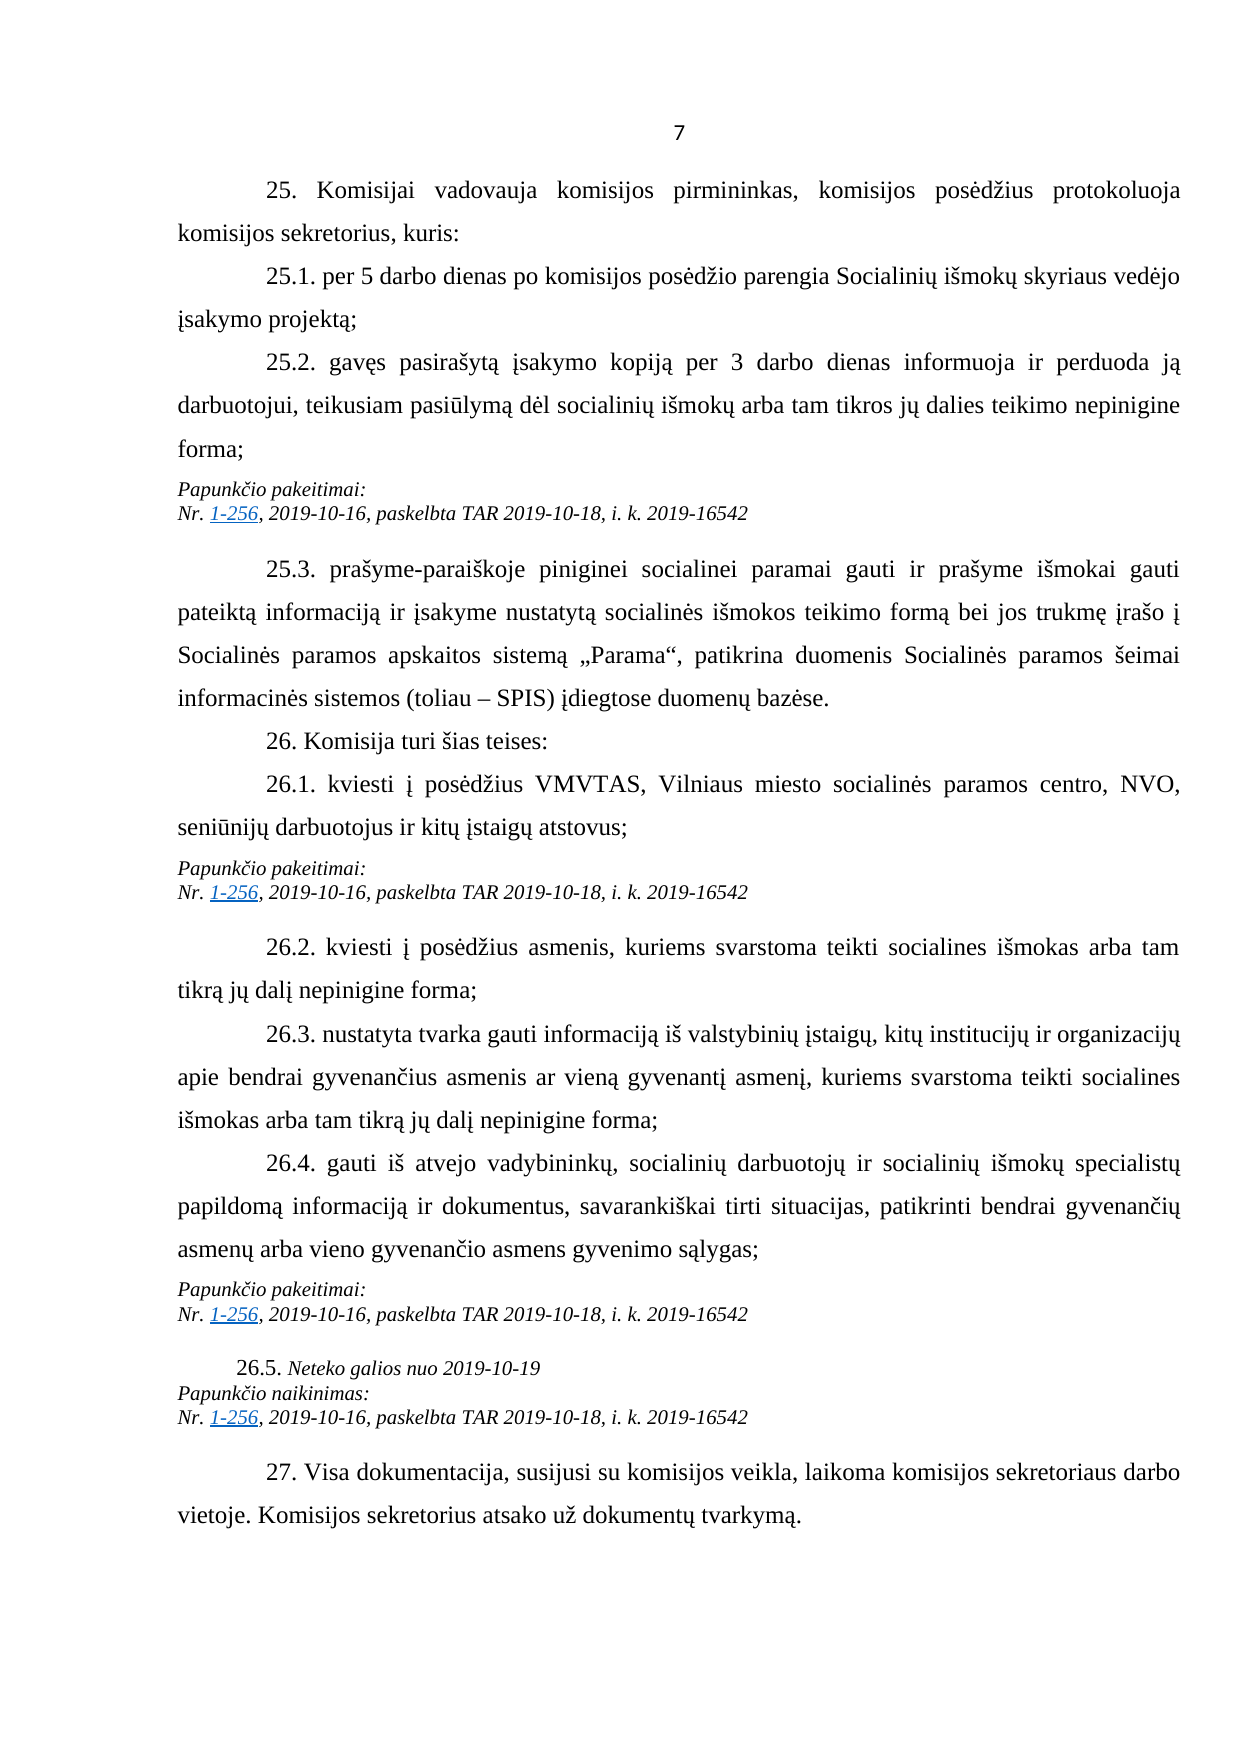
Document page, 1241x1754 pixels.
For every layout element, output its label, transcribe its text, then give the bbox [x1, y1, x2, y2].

text Nr. 1-256, 2019-10-16, paskelbta TAR 2019-10-18, i. k. 2019-16542 [177, 1301, 1181, 1326]
text Nr. 1-256, 2019-10-16, paskelbta TAR 2019-10-18, i. k. 2019-16542 [177, 1405, 1181, 1429]
text Nr. 1-256, 2019-10-16, paskelbta TAR 2019-10-18, i. k. 2019-16542 [177, 501, 1181, 525]
text Papunkčio pakeitimai: [177, 856, 1181, 879]
text 25.2. gavęs pasirašytą įsakymo kopiją per 3 darbo dienas informuoja ir perduoda ją darbuotojui, teikusiam pasiūlymą dėl socialinių išmokų arba tam tikros jų dalies teikimo nepinigine forma; [177, 347, 1181, 462]
text 26. Komisija turi šias teises: [177, 726, 1181, 755]
text Nr. 1-256, 2019-10-16, paskelbta TAR 2019-10-18, i. k. 2019-16542 [177, 879, 1181, 904]
text 27. Visa dokumentacija, susijusi su komisijos veikla, laikoma komisijos sekretoriaus darbo vietoje. Komisijos sekretorius atsako už dokumentų tvarkymą. [177, 1457, 1181, 1529]
text 25. Komisijai vadovauja komisijos pirmininkas, komisijos posėdžius protokoluoja komisijos sekretorius, kuris: [177, 175, 1181, 247]
text 26.2. kviesti į posėdžius asmenis, kuriems svarstoma teikti socialines išmokas arba tam tikrą jų dalį nepinigine forma; [177, 932, 1181, 1004]
text 25.1. per 5 darbo dienas po komisijos posėdžio parengia Socialinių išmokų skyriaus vedėjo įsakymo projektą; [177, 261, 1181, 333]
text 25.3. prašyme-paraiškoje piniginei socialinei paramai gauti ir prašyme išmokai gauti pateiktą informaciją ir įsakyme nustatytą socialinės išmokos teikimo formą bei jos trukmę įrašo į Socialinės paramos apskaitos sistemą „Parama“, patikrina duomenis Socialinės paramos šeimai informacinės sistemos (toliau – SPIS) įdiegtose duomenų bazėse. [177, 554, 1181, 712]
text Papunkčio naikinimas: [177, 1381, 1181, 1405]
text Papunkčio pakeitimai: [177, 1277, 1181, 1301]
text Papunkčio pakeitimai: [177, 477, 1181, 501]
text 26.3. nustatyta tvarka gauti informaciją iš valstybinių įstaigų, kitų institucijų ir organizacijų apie bendrai gyvenančius asmenis ar vieną gyvenantį asmenį, kuriems svarstoma teikti socialines išmokas arba tam tikrą jų dalį nepinigine forma; [177, 1019, 1181, 1134]
text 26.1. kviesti į posėdžius VMVTAS, Vilniaus miesto socialinės paramos centro, NVO, seniūnijų darbuotojus ir kitų įstaigų atstovus; [177, 769, 1181, 841]
text 26.4. gauti iš atvejo vadybininkų, socialinių darbuotojų ir socialinių išmokų specialistų papildomą informaciją ir dokumentus, savarankiškai tirti situacijas, patikrinti bendrai gyvenančių asmenų arba vieno gyvenančio asmens gyvenimo sąlygas; [177, 1148, 1181, 1263]
text 26.5. Neteko galios nuo 2019-10-19 [177, 1354, 1181, 1381]
